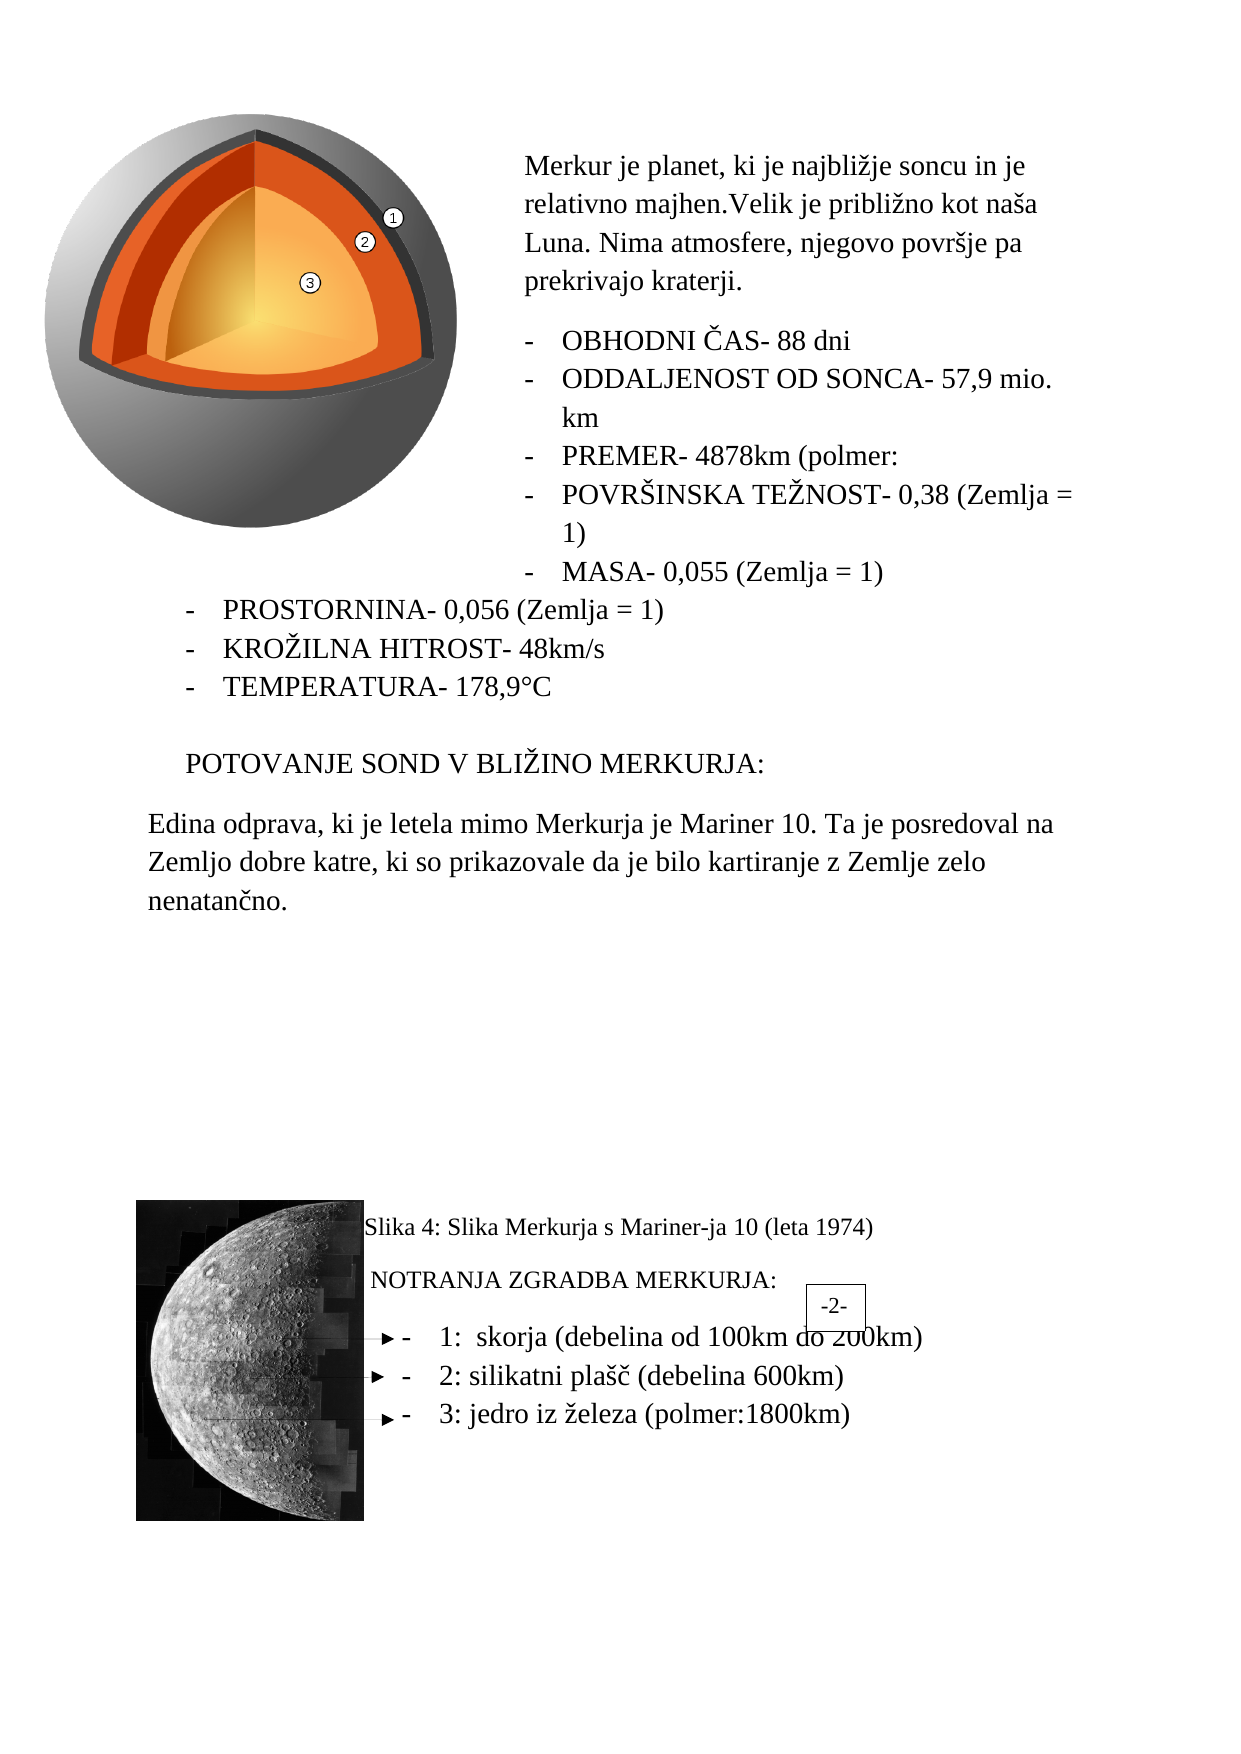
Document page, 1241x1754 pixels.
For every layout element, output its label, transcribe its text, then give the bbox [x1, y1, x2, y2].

list PREMER- 4878km (polmer: [487, 438, 1093, 472]
text NOTRANJA ZGRADBA MERKURJA: [364, 1266, 1093, 1294]
list POTOVANJE SOND V BLIŽINO MERKURJA: [185, 747, 1093, 780]
picture [136, 1200, 364, 1521]
picture [6, 66, 487, 568]
text Slika 4: Slika Merkurja s Mariner-ja 10 (leta 1974) [364, 1212, 1093, 1240]
list 1: skorja (debelina od 100km do 200km) [364, 1319, 1093, 1353]
list KROŽILNA HITROST- 48km/s [185, 631, 1093, 664]
list 3: jedro iz železa (polmer:1800km) [364, 1396, 1093, 1430]
text Edina odprava, ki je letela mimo Merkurja je Mariner 10. Ta je posredoval na Zemljo dobre katre, ki so prikazovale da je bilo kartiranje z Zemlje zelo nenatančno. [148, 806, 1093, 917]
list TEMPERATURA- 178,9°C [185, 669, 1093, 703]
text Merkur je planet, ki je najbližje soncu in je relativno majhen.Velik je približno kot naša Luna. Nima atmosfere, njegovo površje pa prekrivajo kraterji. [487, 148, 1093, 297]
list 2: silikatni plašč (debelina 600km) [364, 1358, 1093, 1391]
text -2- [821, 1292, 850, 1318]
list ODDALJENOST OD SONCA- 57,9 mio. km [487, 361, 1093, 433]
list OBHODNI ČAS- 88 dni [487, 323, 1093, 356]
list PROSTORNINA- 0,056 (Zemlja = 1) [185, 592, 1093, 626]
list MASA- 0,055 (Zemlja = 1) [185, 554, 1093, 587]
list POVRŠINSKA TEŽNOST- 0,38 (Zemlja = 1) [487, 477, 1093, 549]
